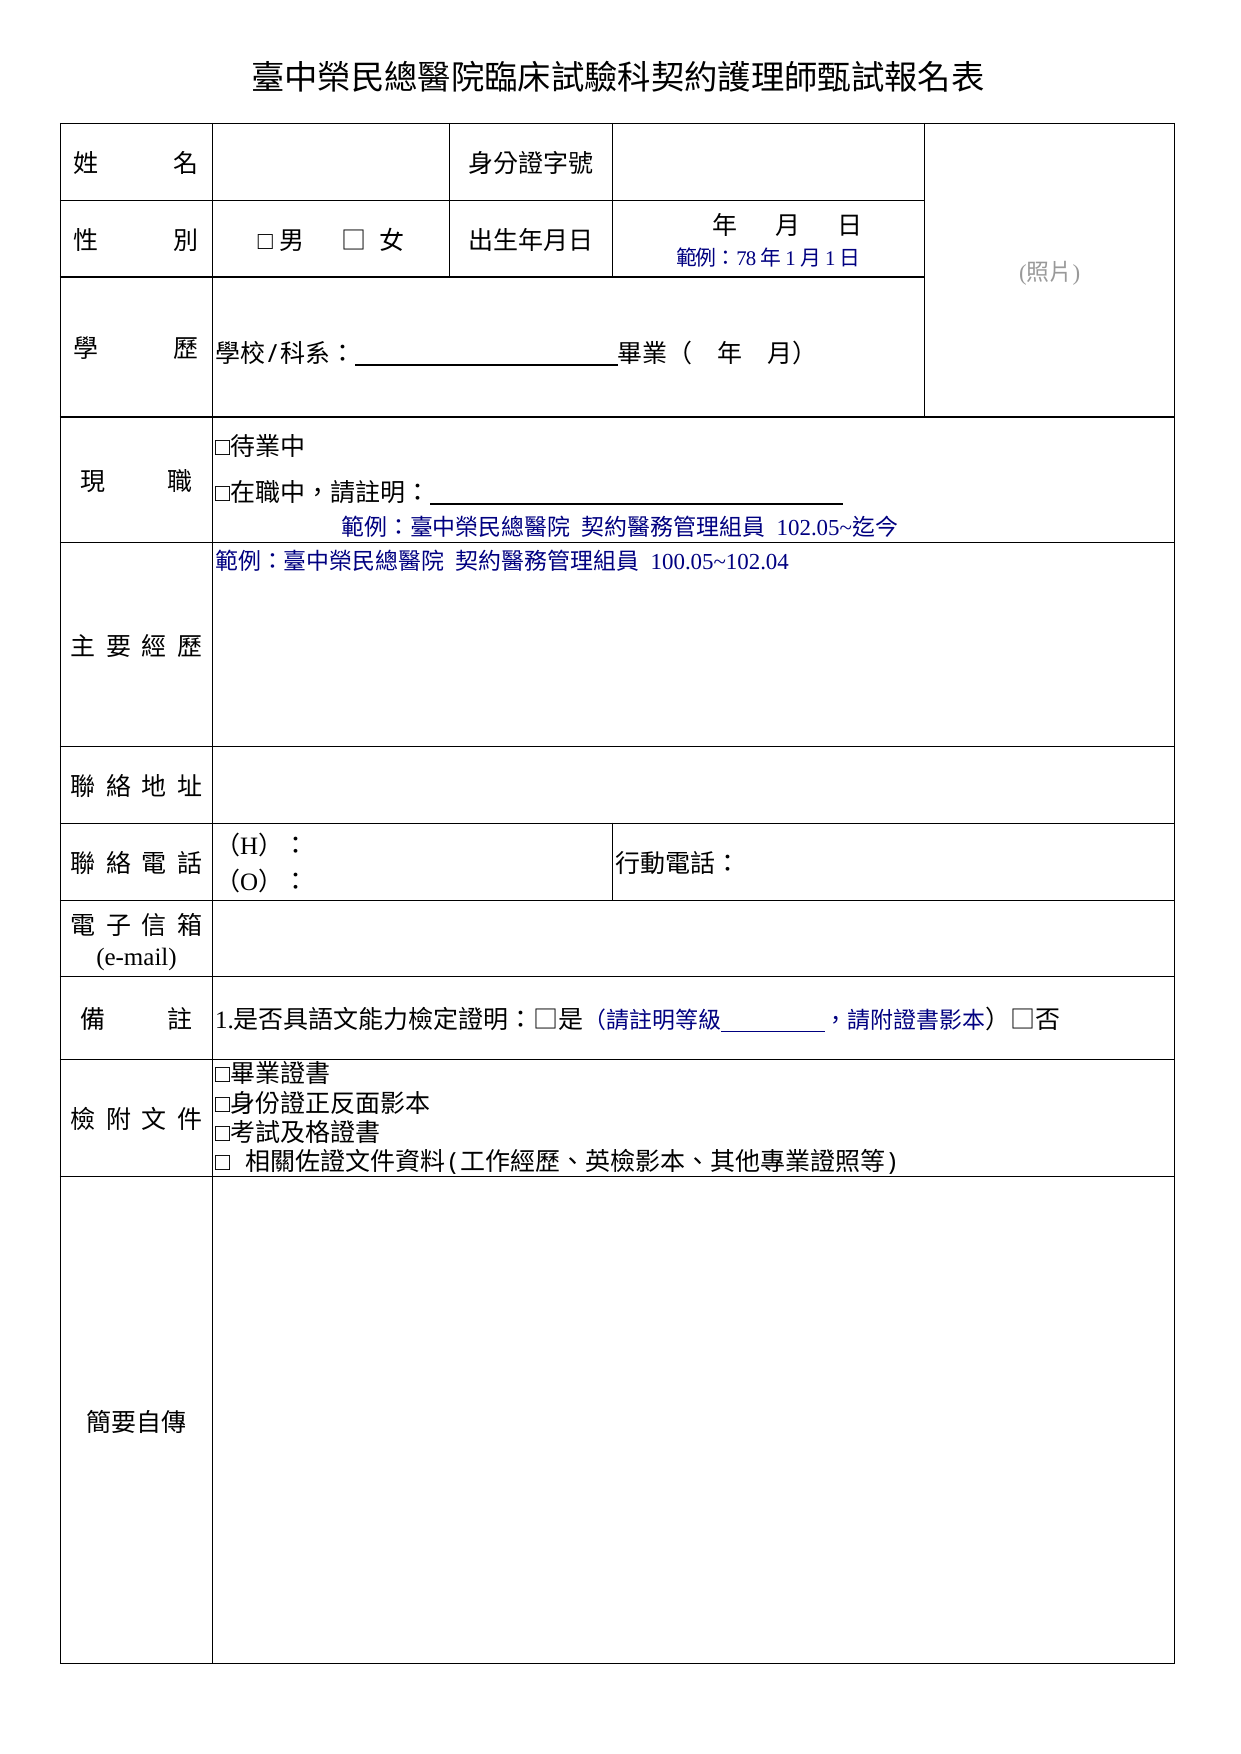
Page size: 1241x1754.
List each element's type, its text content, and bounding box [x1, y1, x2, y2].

table_cell 備 註 [61, 977, 212, 1058]
table_cell 學 歷 [61, 278, 212, 416]
table_cell 姓 名 [61, 124, 212, 199]
table_cell 範例：臺中榮民總醫院 契約醫務管理組員 100.05~102.04 [213, 543, 1174, 746]
table_cell 簡要自傳 [61, 1177, 212, 1663]
table_cell [213, 901, 1174, 976]
table_cell 電 子 信 箱 (e-mail) [61, 901, 212, 976]
table_cell 年 月 日 範例：78年1月1日 [613, 201, 924, 276]
table_cell □畢業證書 □身份證正反面影本 □考試及格證書 相關佐證文件資料(工作經歷、英檢影本、其他專業證照等) [213, 1060, 1174, 1176]
table_cell [213, 124, 449, 199]
table_cell 現 職 [61, 418, 212, 542]
table_cell （H）： （O）： [213, 824, 612, 899]
table_cell 1.是否具語文能力檢定證明：□是（請註明等級 ，請附證書影本）□否 [213, 977, 1174, 1058]
table_cell □待業中 □在職中，請註明： 範例：臺中榮民總醫院 契約醫務管理組員 102.05~迄今 [213, 418, 1174, 542]
table_cell 聯 絡 地 址 [61, 747, 212, 823]
table_cell 聯 絡 電 話 [61, 824, 212, 899]
table_cell (照片) [925, 124, 1174, 416]
table_cell 學校/科系： 畢業（ 年 月） [213, 278, 924, 416]
table_cell 出生年月日 [450, 201, 612, 276]
table_cell [213, 1177, 1174, 1663]
table_cell 性 別 [61, 201, 212, 276]
table_cell [613, 124, 924, 199]
table_cell □ 男 □ 女 [213, 201, 449, 276]
table_cell 主 要 經 歷 [61, 543, 212, 746]
table_cell 行動電話： [613, 824, 1174, 899]
table_header 臺中榮民總醫院臨床試驗科契約護理師甄試報名表 [60, 65, 1174, 123]
table_cell 檢 附 文 件 [61, 1060, 212, 1176]
table_cell 身分證字號 [450, 124, 612, 199]
table_cell [213, 747, 1174, 823]
